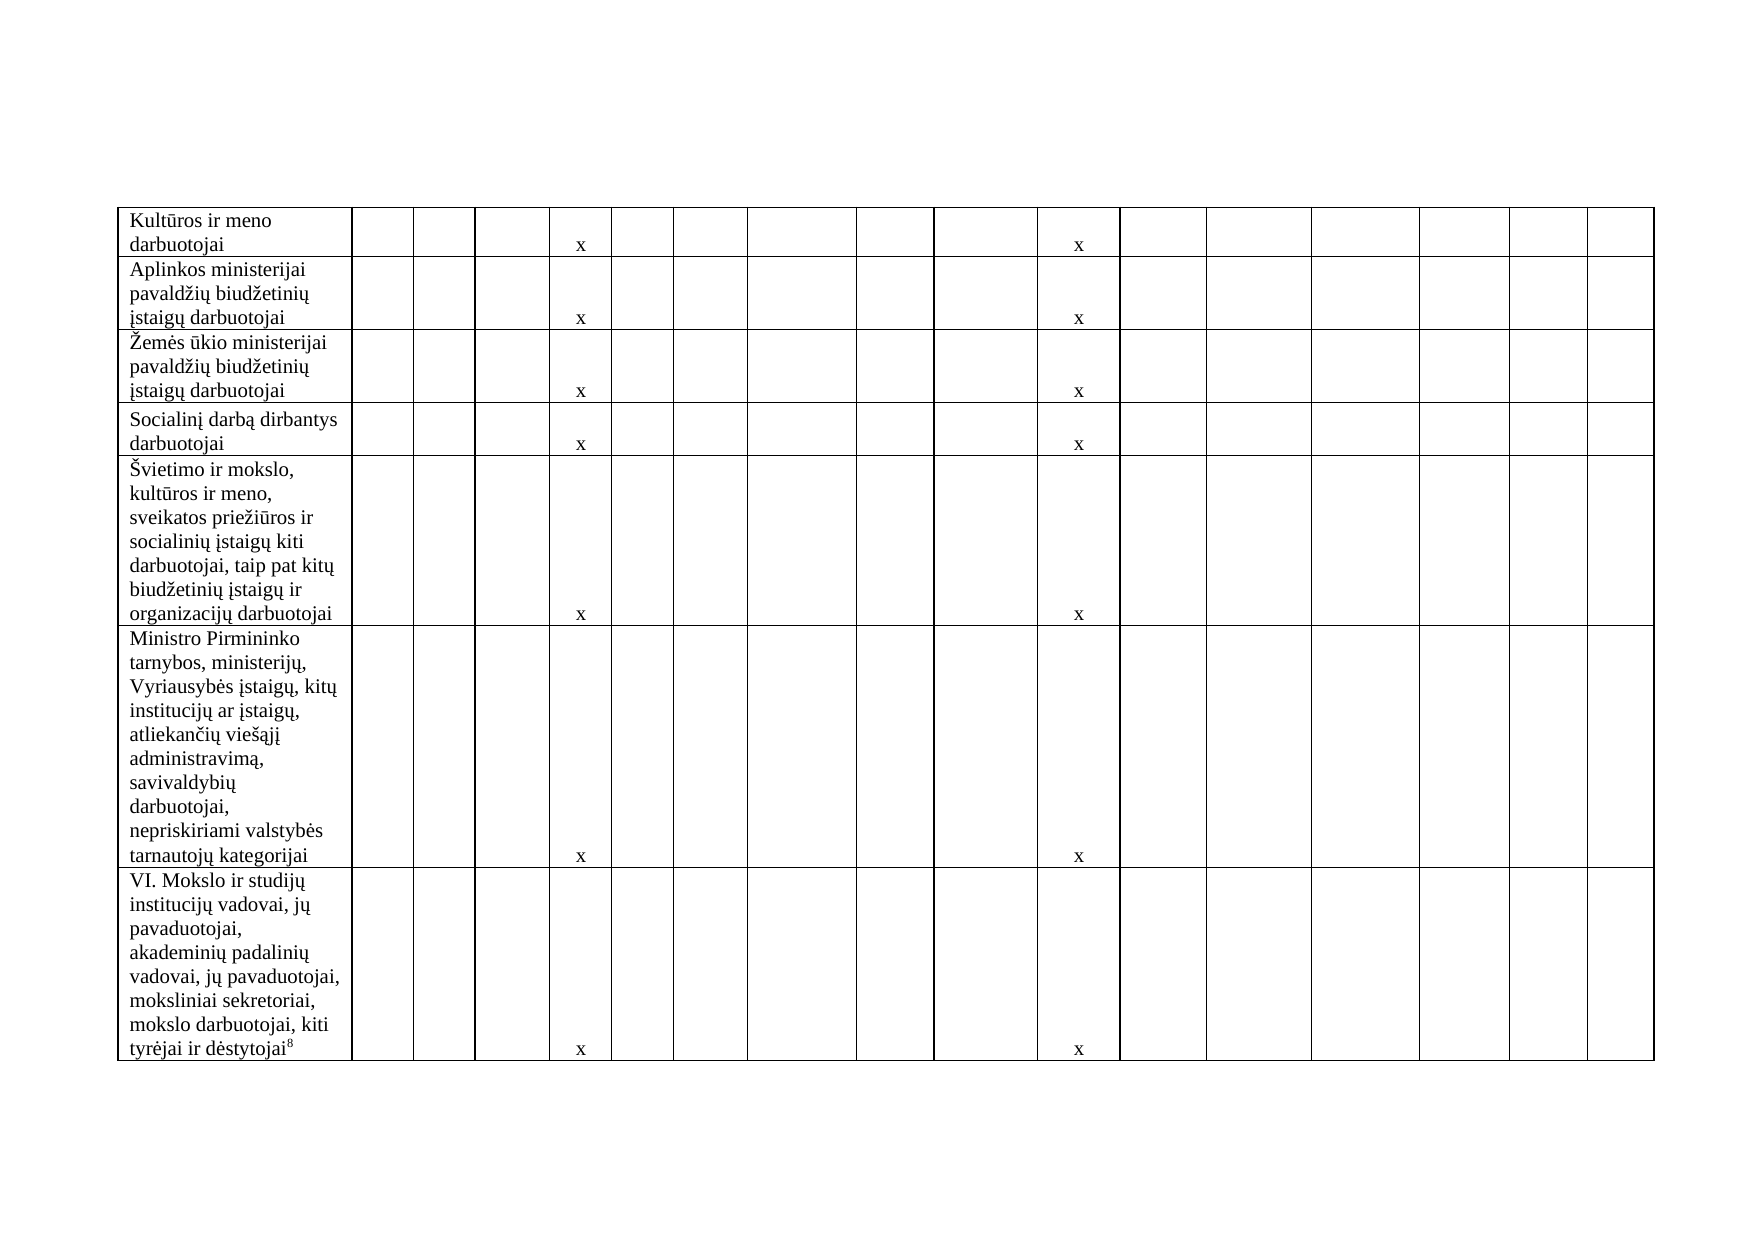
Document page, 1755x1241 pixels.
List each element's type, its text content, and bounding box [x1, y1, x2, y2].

table_cell [1312, 257, 1419, 329]
table_cell [748, 456, 856, 625]
table_cell Švietimo ir mokslo, kultūros ir meno, sveikatos priežiūros ir socialinių įstaigų kiti darbuotojai, taip pat kitų biudžetinių įstaigų ir organizacijų darbuotojai [119, 456, 351, 625]
table_cell [414, 403, 474, 455]
table_cell Žemės ūkio ministerijai pavaldžių biudžetinių įstaigų darbuotojai [119, 330, 351, 402]
table_cell [857, 456, 933, 625]
table_cell [1420, 626, 1509, 867]
table_cell [935, 456, 1037, 625]
table_cell [414, 257, 474, 329]
table_cell [1207, 208, 1311, 256]
table_cell [935, 868, 1037, 1060]
table_cell [1121, 626, 1206, 867]
table_cell [414, 868, 474, 1060]
table_cell [857, 257, 933, 329]
table_cell x [1038, 868, 1119, 1060]
table_cell x [550, 330, 611, 402]
table_cell [935, 257, 1037, 329]
table_cell x [1038, 208, 1119, 256]
table_cell [1420, 208, 1509, 256]
table_cell [1420, 868, 1509, 1060]
table_cell [1207, 257, 1311, 329]
table_cell [612, 208, 673, 256]
table_cell [674, 456, 747, 625]
table_cell [674, 257, 747, 329]
table_cell [1121, 257, 1206, 329]
table_cell [1510, 330, 1587, 402]
table_cell [1121, 403, 1206, 455]
table_cell [1121, 456, 1206, 625]
table_cell x [1038, 257, 1119, 329]
table_cell x [1038, 330, 1119, 402]
table_cell [476, 403, 549, 455]
table_cell [1312, 330, 1419, 402]
table_cell Aplinkos ministerijai pavaldžių biudžetinių įstaigų darbuotojai [119, 257, 351, 329]
table_cell [414, 208, 474, 256]
table_cell [476, 456, 549, 625]
table_cell [1312, 403, 1419, 455]
table_cell [1588, 868, 1653, 1060]
table_cell [414, 456, 474, 625]
table_cell [612, 403, 673, 455]
table_cell [1207, 868, 1311, 1060]
table_cell x [550, 868, 611, 1060]
table_cell [1312, 626, 1419, 867]
table_cell [1121, 208, 1206, 256]
table_cell [1510, 626, 1587, 867]
table_cell [1121, 868, 1206, 1060]
table_cell x [550, 456, 611, 625]
table_cell [1312, 868, 1419, 1060]
table_cell [1207, 456, 1311, 625]
table_cell [414, 330, 474, 402]
table_cell [857, 868, 933, 1060]
table_cell [674, 403, 747, 455]
table_cell [1588, 257, 1653, 329]
table_cell x [1038, 626, 1119, 867]
table_cell [1510, 403, 1587, 455]
table_cell [353, 208, 413, 256]
table_cell VI. Mokslo ir studijų institucijų vadovai, jų pavaduotojai, akademinių padalinių vadovai, jų pavaduotojai, moksliniai sekretoriai, mokslo darbuotojai, kiti tyrėjai ir dėstytojai8 [119, 868, 351, 1060]
table_cell [476, 330, 549, 402]
table_cell [857, 403, 933, 455]
table_cell [1510, 868, 1587, 1060]
table_cell [857, 330, 933, 402]
table_cell [1510, 257, 1587, 329]
table_cell [353, 626, 413, 867]
table_cell [612, 330, 673, 402]
table_cell [748, 257, 856, 329]
table_cell [1588, 403, 1653, 455]
table_cell [1207, 626, 1311, 867]
table_cell [353, 868, 413, 1060]
table_cell [476, 208, 549, 256]
table_cell [674, 626, 747, 867]
table_cell [857, 626, 933, 867]
table_cell [1420, 403, 1509, 455]
table_cell [935, 208, 1037, 256]
table_cell [612, 626, 673, 867]
table_cell [1207, 330, 1311, 402]
table_cell [935, 403, 1037, 455]
table_cell [1420, 330, 1509, 402]
table_cell [748, 626, 856, 867]
table_cell [1588, 456, 1653, 625]
table_cell [476, 626, 549, 867]
table_cell [1121, 330, 1206, 402]
table_cell [935, 626, 1037, 867]
table_cell [1588, 330, 1653, 402]
table_cell [353, 403, 413, 455]
table_cell [674, 330, 747, 402]
table_cell [612, 868, 673, 1060]
table_cell [1588, 626, 1653, 867]
table_cell [353, 257, 413, 329]
table_cell x [1038, 456, 1119, 625]
table_cell [353, 330, 413, 402]
table_cell [748, 208, 856, 256]
table_cell Socialinį darbą dirbantys darbuotojai [119, 403, 351, 455]
table_cell [1420, 257, 1509, 329]
table_cell x [550, 257, 611, 329]
table_cell [674, 208, 747, 256]
table_cell [857, 208, 933, 256]
table_cell [748, 403, 856, 455]
table_cell [1510, 208, 1587, 256]
table_cell [353, 456, 413, 625]
table_cell x [550, 403, 611, 455]
table_cell x [1038, 403, 1119, 455]
table_cell [748, 330, 856, 402]
table_cell [1588, 208, 1653, 256]
table_cell [1312, 208, 1419, 256]
table_cell [1207, 403, 1311, 455]
table_cell [612, 257, 673, 329]
table_cell [612, 456, 673, 625]
table_cell Kultūros ir meno darbuotojai [119, 208, 351, 256]
table_cell x [550, 208, 611, 256]
table_cell [935, 330, 1037, 402]
table_cell [476, 257, 549, 329]
table_cell [476, 868, 549, 1060]
table_cell x [550, 626, 611, 867]
table_cell [674, 868, 747, 1060]
table_cell [1510, 456, 1587, 625]
table_cell [414, 626, 474, 867]
table_cell [1312, 456, 1419, 625]
table_cell [748, 868, 856, 1060]
table_cell [1420, 456, 1509, 625]
table_cell Ministro Pirmininko tarnybos, ministerijų, Vyriausybės įstaigų, kitų institucijų ar įstaigų, atliekančių viešąjį administravimą, savivaldybių darbuotojai, nepriskiriami valstybės tarnautojų kategorijai [119, 626, 351, 867]
